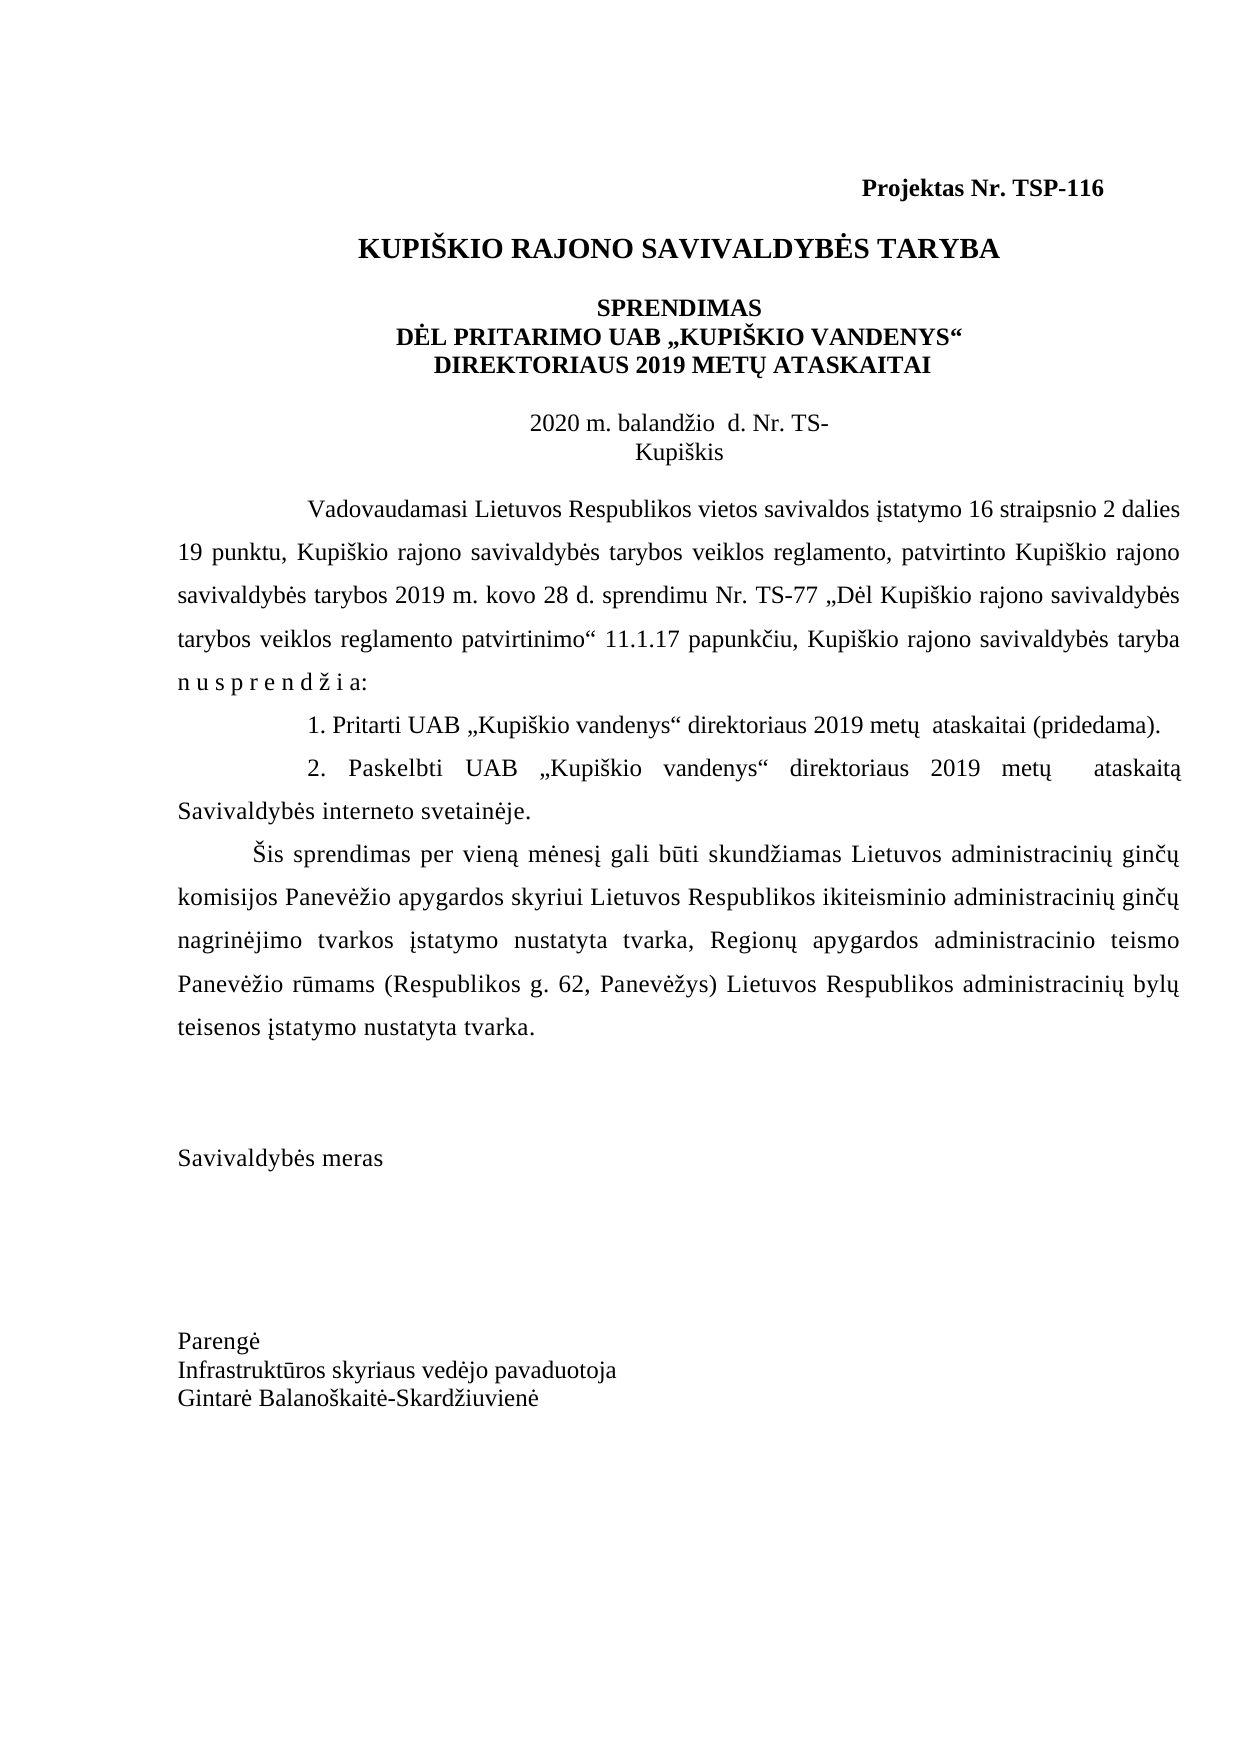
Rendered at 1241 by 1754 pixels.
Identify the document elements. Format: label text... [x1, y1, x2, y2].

text Dėl PRITARIMO UAB „Kupiškio VANDENYS“ [177, 322, 1181, 351]
text Šis sprendimas per vieną mėnesį gali būti skundžiamas Lietuvos administracinių ginčų komisijos Panevėžio apygardos skyriui Lietuvos Respublikos ikiteisminio administracinių ginčų nagrinėjimo tvarkos įstatymo nustatyta tvarka, Regionų apygardos administracinio teismo Panevėžio rūmams (Respublikos g. 62, Panevėžys) Lietuvos Respublikos administracinių bylų teisenos įstatymo nustatyta tvarka. [177, 839, 1181, 1041]
text Projektas Nr. TSP-116 [177, 173, 1181, 202]
text 2020 m. balandžio d. Nr. TS- [177, 408, 1181, 437]
text 1. Pritarti UAB „Kupiškio vandenys“ direktoriaus 2019 metų ataskaitai (pridedama). [177, 710, 1181, 739]
text Infrastruktūros skyriaus vedėjo pavaduotoja [177, 1355, 1181, 1383]
text Savivaldybės meras [177, 1143, 1181, 1172]
text KUPIŠKIO RAJONO SAVIVALDYBĖS TARYBA [177, 231, 1181, 264]
text 2. Paskelbti UAB „Kupiškio vandenys“ direktoriaus 2019 metų ataskaitą Savivaldybės interneto svetainėje. [177, 753, 1181, 825]
text SPRENDIMAS [177, 293, 1181, 322]
text Kupiškis [177, 437, 1181, 466]
text DIREKTORIAUS 2019 METŲ ATASKAITai [177, 351, 1181, 379]
text Vadovaudamasi Lietuvos Respublikos vietos savivaldos įstatymo 16 straipsnio 2 dalies 19 punktu, Kupiškio rajono savivaldybės tarybos veiklos reglamento, patvirtinto Kupiškio rajono savivaldybės tarybos 2019 m. kovo 28 d. sprendimu Nr. TS-77 „Dėl Kupiškio rajono savivaldybės tarybos veiklos reglamento patvirtinimo“ 11.1.17 papunkčiu, Kupiškio rajono savivaldybės taryba n u s p r e n d ž i a: [177, 494, 1181, 696]
text Gintarė Balanoškaitė-Skardžiuvienė [177, 1383, 1181, 1412]
text Parengė [177, 1326, 1181, 1355]
